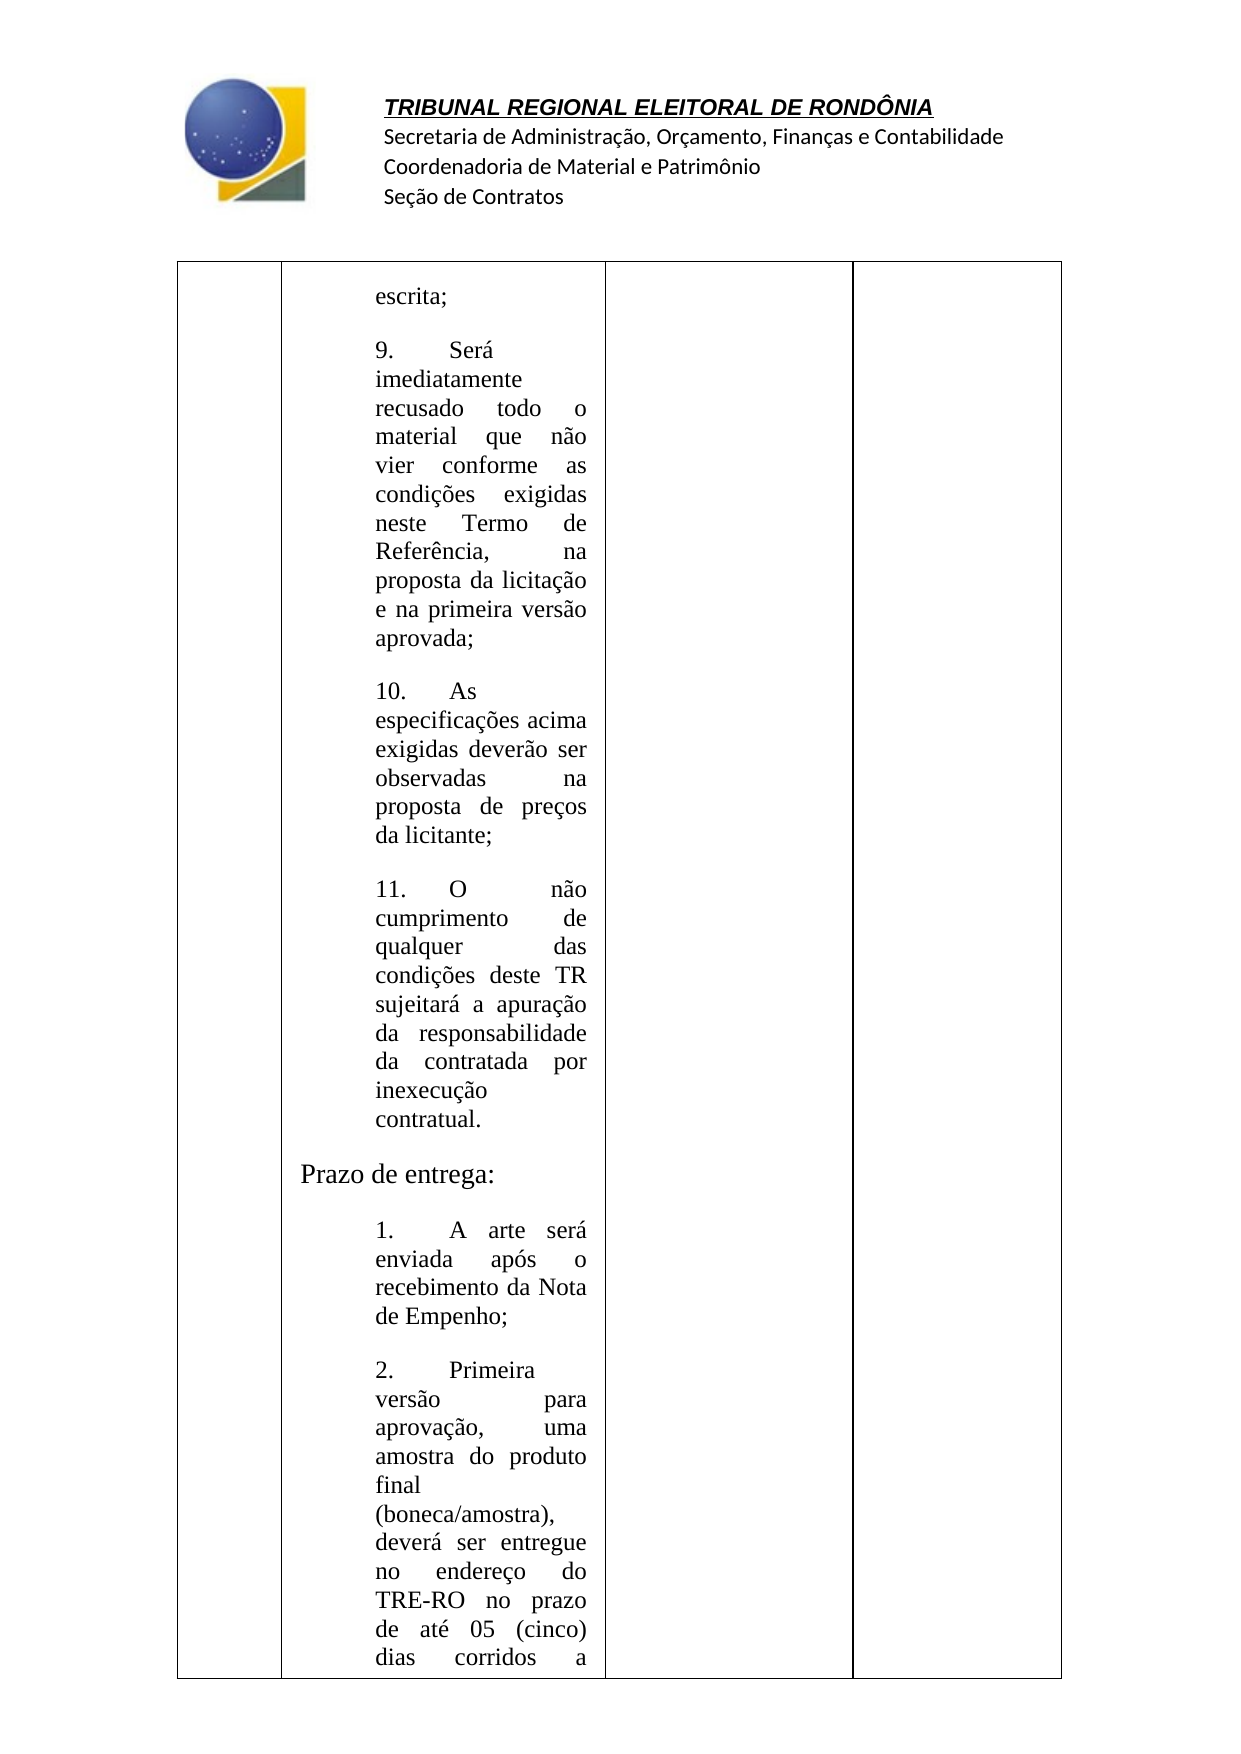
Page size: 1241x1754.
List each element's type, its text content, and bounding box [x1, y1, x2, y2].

table_cell [178, 262, 281, 1677]
table_cell [606, 262, 852, 1677]
table_cell [854, 262, 1061, 1677]
table_cell CANETA ESFEROGRÁFICA PERSONALIZADA: Com tinta na cor azul; corpo da caneta na cor branca e tampa colorida; Caneta plástica personalziada, com detalhe emborrachado, carga esferográfica azul e acionamento por clique. Prazo de entrega: Primeira versão para aprovação (boneca/amostra), deverá ser entregue no TRE-RO no prazo de até 10 (dez) dias corridos a contar do recebimento da arte gráfica. O pedido total deverá ser entregue no TRE-RO em até 30 (trinta) dias corridos após aprovação da primeira versão (boneca/amostra). Acondicionadas em caixas com 50 unidades. (Cód.32859); A arte da caneta será enviada após a emissão da Nota de Empenho; A impressão será em policromia (cores primárias e secundárias), com alta definicão e qualidade. Os desenhos serão em 4 (quatro) cores, conforme arte a ser definida pela contratante, somente durante a execução contratutal; Poderá haver impressão em todo entorno da caneta, não apenas em uma face; Serão recusadas as canetas que apresentarem quaisquer manchas, borrões ou falta de nitidez nas imagens; O material será conferido e testado, para certificação da quantidade do produto entregue e da qualidade da escrita; Será imediatamente recusado todo o material que não vier conforme as condições exigidas neste Termo de Referência, na proposta da licitação e na primeira versão aprovada; As especificações acima exigidas deverão ser observadas na proposta de preços da licitante; O não cumprimento de qualquer das condições deste TR sujeitará a apuração da responsabilidade da contratada por inexecução contratual. Prazo de entrega: A arte será enviada após o recebimento da Nota de Empenho; Primeira versão para aprovação, uma amostra do produto final (boneca/amostra), deverá ser entregue no endereço do TRE-RO no prazo de até 05 (cinco) dias corridos a contar do recebimento da arte gráfica; O pedido total da Nota de Empenho deverá ser entregue no TRE-RO em até 30 (trinta) dias corridos após aprovação da primeira versão (boneca/amostra); O material total deverá estar acondicionado preferencialmente em caixas de papel, com até 50 unidades, cada. [282, 262, 605, 1677]
